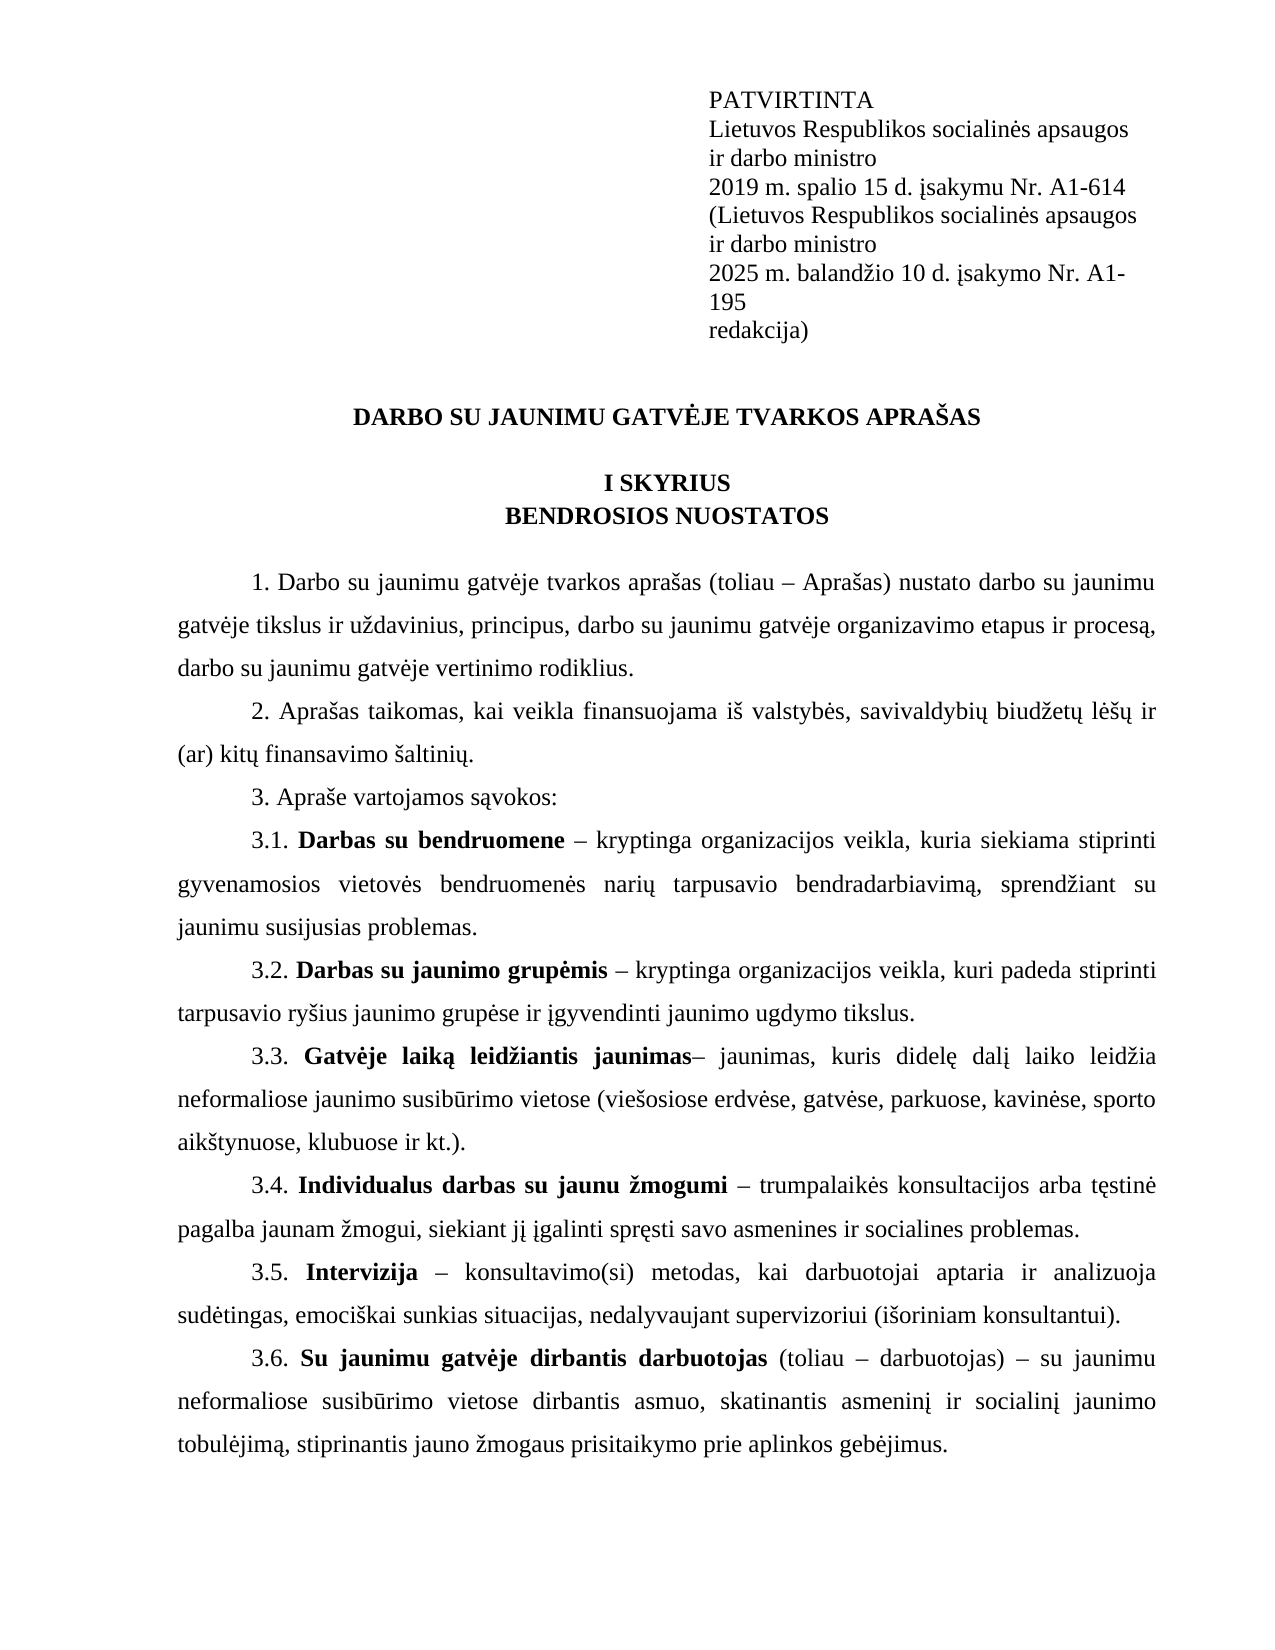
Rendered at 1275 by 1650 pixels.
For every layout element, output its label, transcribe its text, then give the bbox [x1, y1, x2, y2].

text I SKYRIUS [177, 468, 1157, 496]
text 3.1. Darbas su bendruomene – kryptinga organizacijos veikla, kuria siekiama stiprinti gyvenamosios vietovės bendruomenės narių tarpusavio bendradarbiavimą, sprendžiant su jaunimu susijusias problemas. [177, 826, 1157, 941]
text 3.6. Su jaunimu gatvėje dirbantis darbuotojas (toliau – darbuotojas) – su jaunimu neformaliose susibūrimo vietose dirbantis asmuo, skatinantis asmeninį ir socialinį jaunimo tobulėjimą, stiprinantis jauno žmogaus prisitaikymo prie aplinkos gebėjimus. [177, 1343, 1157, 1458]
text 3.4. Individualus darbas su jaunu žmogumi – trumpalaikės konsultacijos arba tęstinė pagalba jaunam žmogui, siekiant jį įgalinti spręsti savo asmenines ir socialines problemas. [177, 1171, 1157, 1242]
text 2. Aprašas taikomas, kai veikla finansuojama iš valstybės, savivaldybių biudžetų lėšų ir (ar) kitų finansavimo šaltinių. [177, 696, 1157, 768]
text PATVIRTINTA [709, 85, 1157, 114]
text BENDROSIOS NUOSTATOS [177, 501, 1157, 529]
text 3. Apraše vartojamos sąvokos: [177, 782, 1157, 811]
text 3.2. Darbas su jaunimo grupėmis – kryptinga organizacijos veikla, kuri padeda stiprinti tarpusavio ryšius jaunimo grupėse ir įgyvendinti jaunimo ugdymo tikslus. [177, 955, 1157, 1027]
text ir darbo ministro [709, 229, 1157, 258]
text (Lietuvos Respublikos socialinės apsaugos [709, 200, 1157, 229]
text redakcija) [709, 315, 1157, 344]
text ir darbo ministro [709, 143, 1157, 172]
text 3.5. Intervizija – konsultavimo(si) metodas, kai darbuotojai aptaria ir analizuoja sudėtingas, emociškai sunkias situacijas, nedalyvaujant supervizoriui (išoriniam konsultantui). [177, 1257, 1157, 1329]
text 1. Darbo su jaunimu gatvėje tvarkos aprašas (toliau – Aprašas) nustato darbo su jaunimu gatvėje tikslus ir uždavinius, principus, darbo su jaunimu gatvėje organizavimo etapus ir procesą, darbo su jaunimu gatvėje vertinimo rodiklius. [177, 567, 1157, 682]
text 3.3. Gatvėje laiką leidžiantis jaunimas– jaunimas, kuris didelę dalį laiko leidžia neformaliose jaunimo susibūrimo vietose (viešosiose erdvėse, gatvėse, parkuose, kavinėse, sporto aikštynuose, klubuose ir kt.). [177, 1041, 1157, 1156]
text DARBO SU JAUNIMU GATVĖJE TVARKOS APRAŠAS [177, 402, 1157, 430]
text 2019 m. spalio 15 d. įsakymu Nr. A1-614 [709, 172, 1157, 200]
text Lietuvos Respublikos socialinės apsaugos [709, 114, 1157, 143]
text 2025 m. balandžio 10 d. įsakymo Nr. A1-195 [709, 258, 1157, 315]
